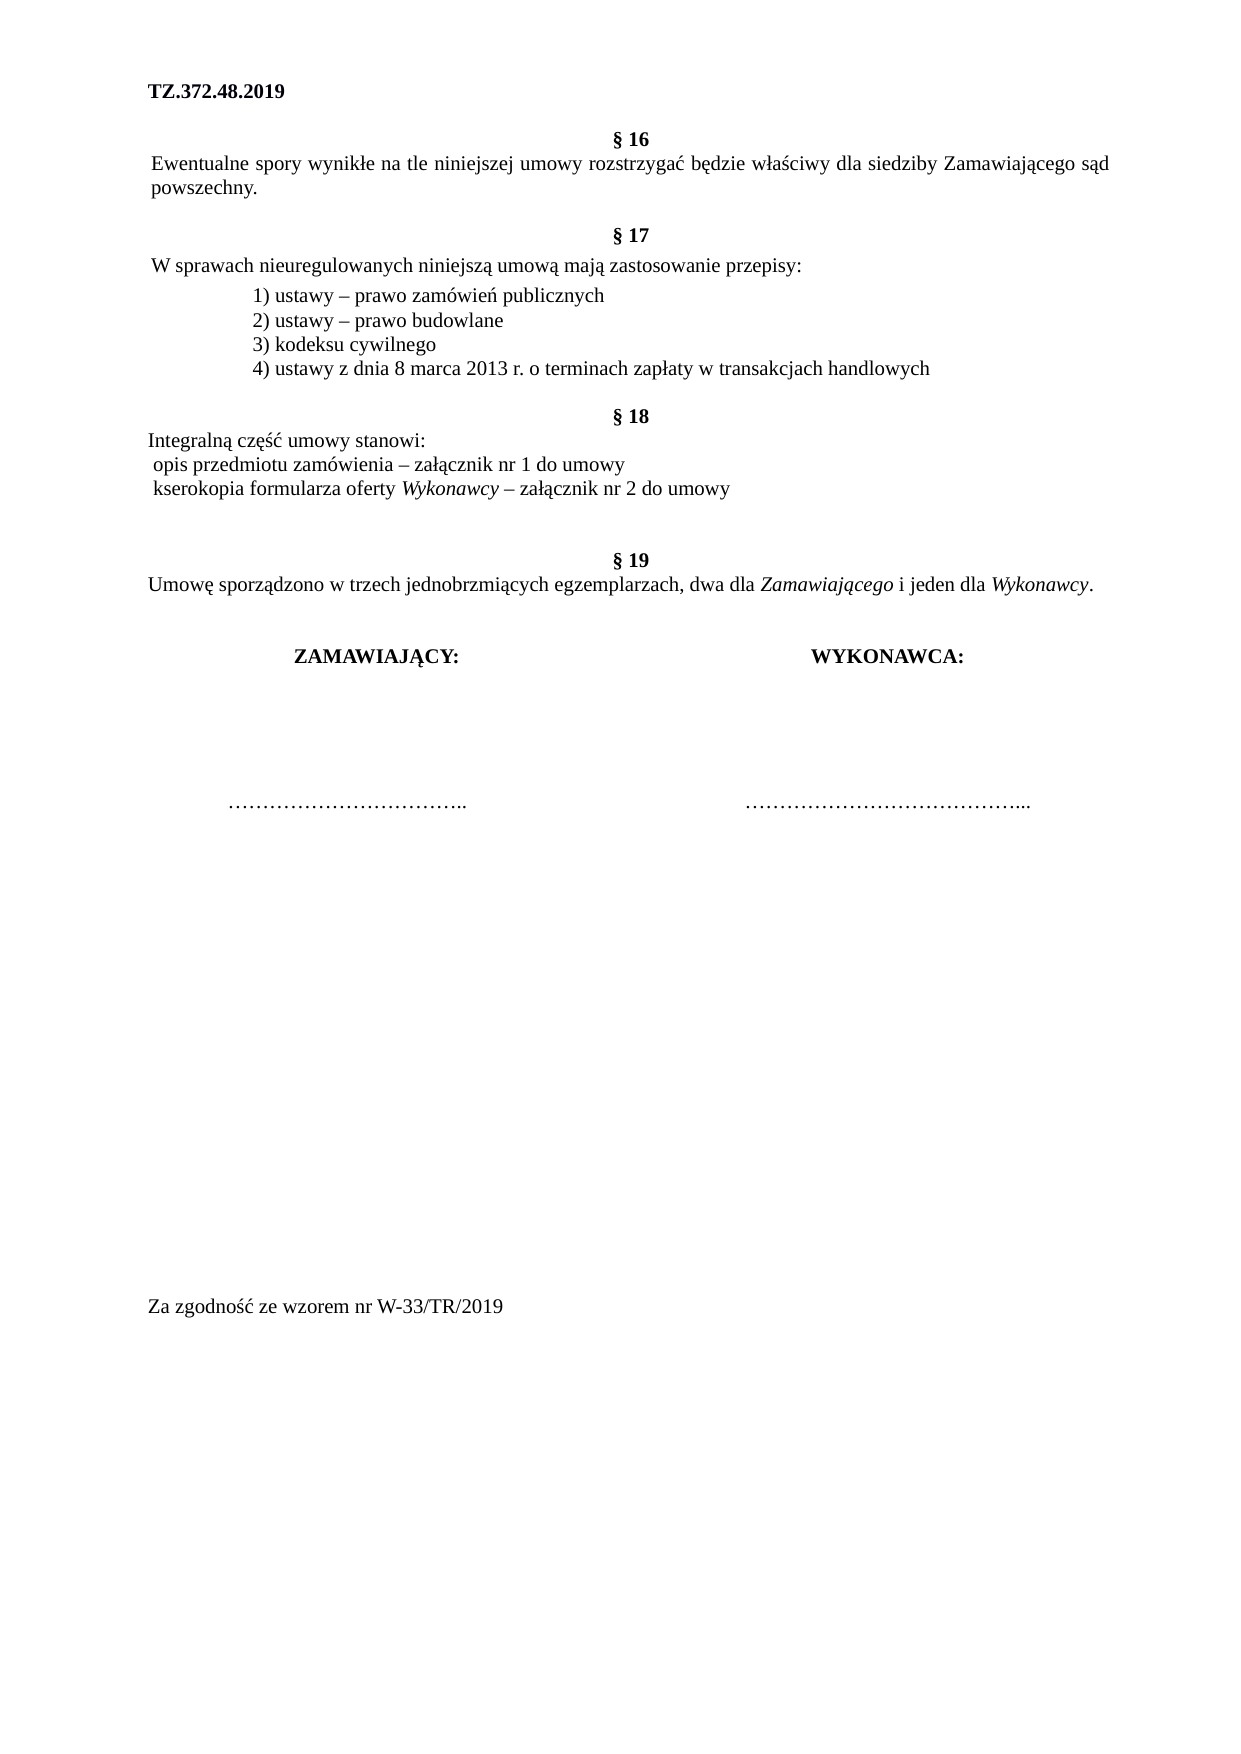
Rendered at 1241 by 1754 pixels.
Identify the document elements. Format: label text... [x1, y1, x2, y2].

text ZAMAWIAJĄCY: WYKONAWCA: [148, 644, 1110, 668]
text 4) ustawy z dnia 8 marca 2013 r. o terminach zapłaty w transakcjach handlowych [252, 356, 1110, 380]
list kserokopia formularza oferty Wykonawcy – załącznik nr 2 do umowy [148, 476, 1110, 500]
text § 18 [151, 404, 1110, 428]
text 2) ustawy – prawo budowlane [252, 307, 1110, 332]
text § 16 [151, 127, 1110, 151]
text 3) kodeksu cywilnego [252, 332, 1110, 356]
list opis przedmiotu zamówienia – załącznik nr 1 do umowy [148, 452, 1110, 476]
text Umowę sporządzono w trzech jednobrzmiących egzemplarzach, dwa dla Zamawiającego i jeden dla Wykonawcy. [148, 572, 1110, 596]
text …………………………….. …………………………………... [148, 789, 1110, 813]
text § 19 [151, 548, 1110, 572]
text 1) ustawy – prawo zamówień publicznych [252, 283, 1110, 307]
text Ewentualne spory wynikłe na tle niniejszej umowy rozstrzygać będzie właściwy dla siedziby Zamawiającego sąd powszechny. [151, 151, 1110, 199]
text Integralną część umowy stanowi: [148, 428, 1110, 452]
text Za zgodność ze wzorem nr W-33/TR/2019 [148, 1294, 1110, 1318]
text W sprawach nieuregulowanych niniejszą umową mają zastosowanie przepisy: [151, 253, 1110, 277]
text § 17 [151, 223, 1110, 247]
